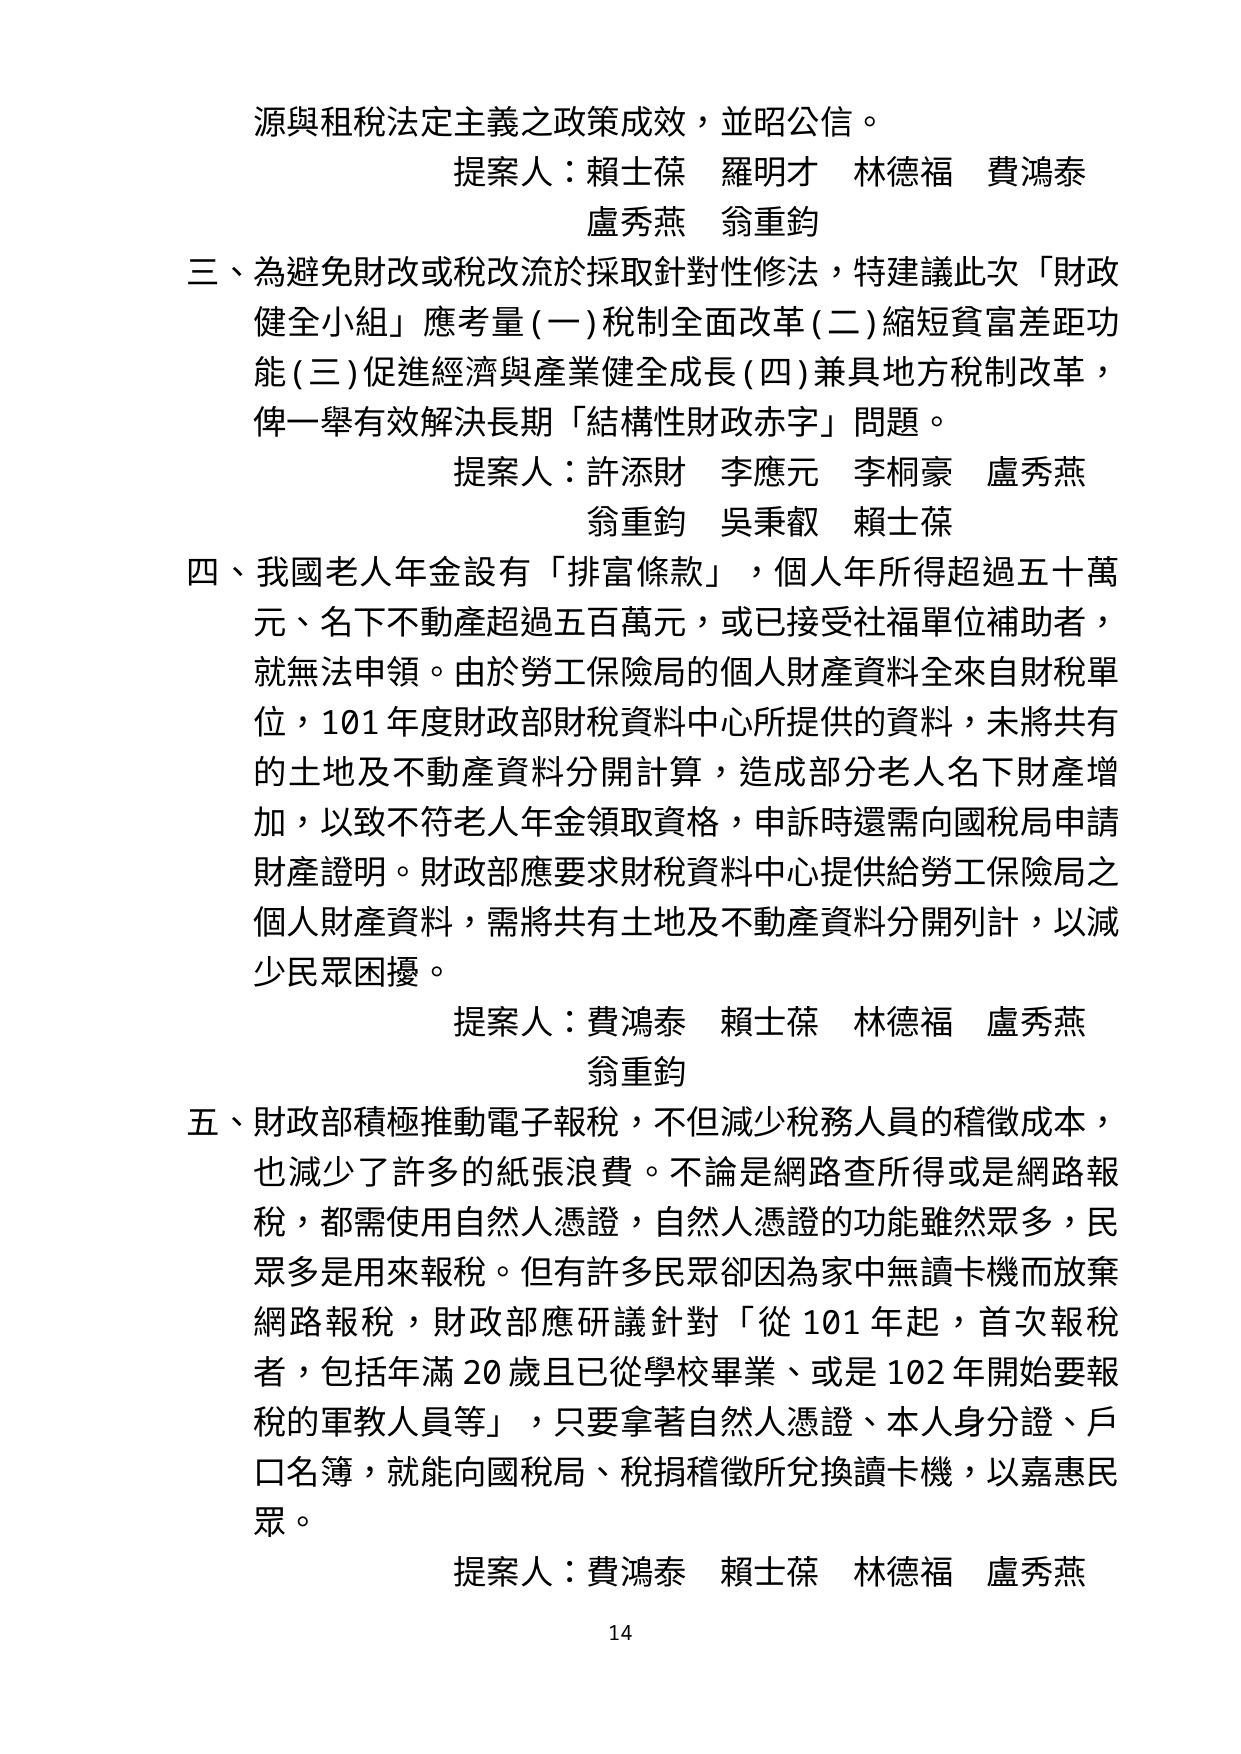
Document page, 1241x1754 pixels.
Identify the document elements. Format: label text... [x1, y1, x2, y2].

text 四、我國老人年金設有「排富條款」，個人年所得超過五十萬元、名下不動產超過五百萬元，或已接受社福單位補助者，就無法申領。由於勞工保險局的個人財產資料全來自財稅單位，101年度財政部財稅資料中心所提供的資料，未將共有的土地及不動產資料分開計算，造成部分老人名下財產增加，以致不符老人年金領取資格，申訴時還需向國稅局申請財產證明。財政部應要求財稅資料中心提供給勞工保險局之個人財產資料，需將共有土地及不動產資料分開列計，以減少民眾困擾。 [187, 544, 1120, 994]
text 提案人：費鴻泰 賴士葆 林德福 盧秀燕 [453, 1544, 1120, 1594]
text 提案人：許添財 李應元 李桐豪 盧秀燕 翁重鈞 吳秉叡 賴士葆 [453, 444, 1120, 544]
text 五、財政部積極推動電子報稅，不但減少稅務人員的稽徵成本，也減少了許多的紙張浪費。不論是網路查所得或是網路報稅，都需使用自然人憑證，自然人憑證的功能雖然眾多，民眾多是用來報稅。但有許多民眾卻因為家中無讀卡機而放棄網路報稅，財政部應研議針對「從101年起，首次報稅者，包括年滿20歲且已從學校畢業、或是102年開始要報稅的軍教人員等」，只要拿著自然人憑證、本人身分證、戶口名簿，就能向國稅局、稅捐稽徵所兌換讀卡機，以嘉惠民眾。 [187, 1094, 1120, 1544]
text 三、為避免財改或稅改流於採取針對性修法，特建議此次「財政健全小組」應考量(一)稅制全面改革(二)縮短貧富差距功能(三)促進經濟與產業健全成長(四)兼具地方稅制改革，俾一舉有效解決長期「結構性財政赤字」問題。 [187, 244, 1120, 444]
text 源與租稅法定主義之政策成效，並昭公信。 [187, 94, 1120, 144]
text 提案人：費鴻泰 賴士葆 林德福 盧秀燕 翁重鈞 [453, 994, 1120, 1094]
text 提案人：賴士葆 羅明才 林德福 費鴻泰 盧秀燕 翁重鈞 [453, 144, 1120, 244]
